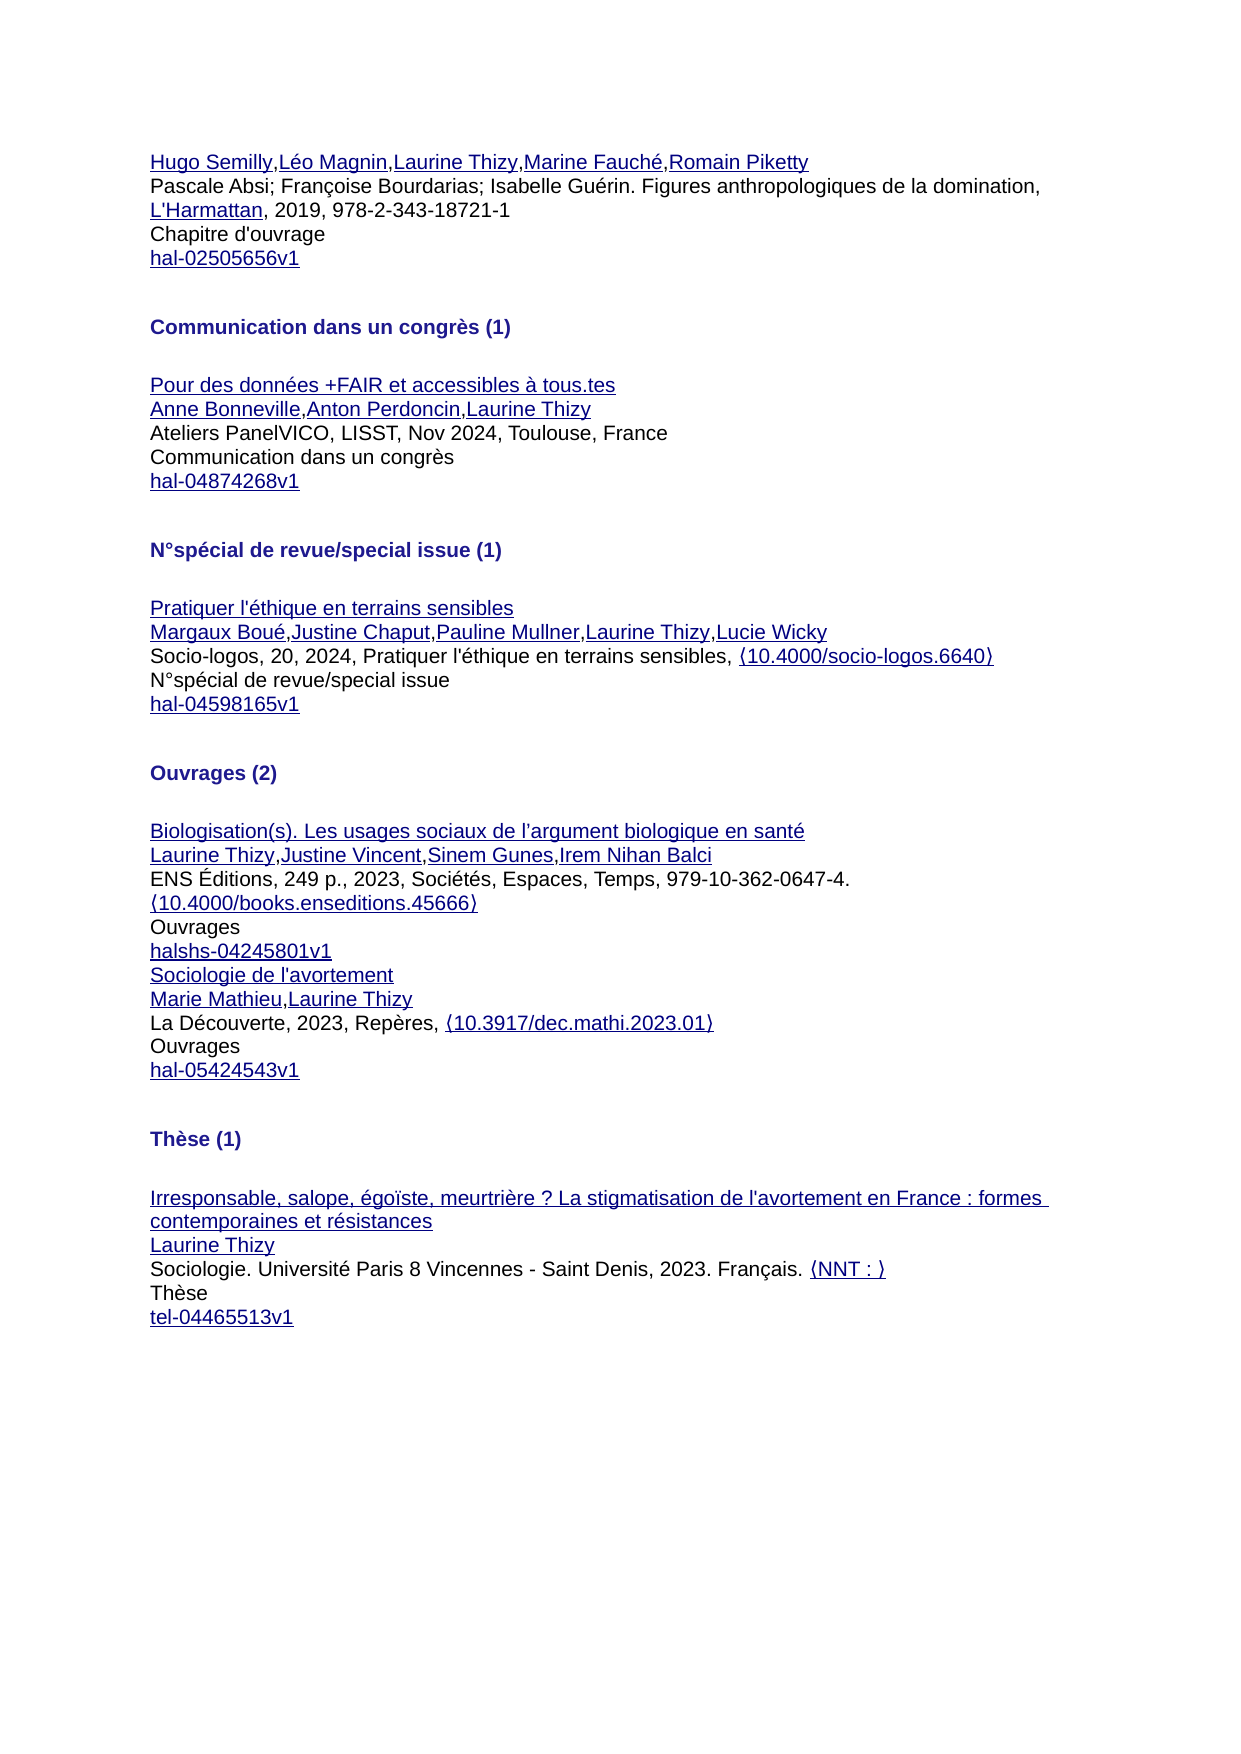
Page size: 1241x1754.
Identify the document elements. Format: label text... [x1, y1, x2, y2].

table_header Biologisation(s). Les usages sociaux de l’argument biologique en santé Laurine Thizy,Justine Vincent,Sinem Gunes,Irem Nihan Balci ENS Éditions, 249 p., 2023, Sociétés, Espaces, Temps, 979-10-362-0647-4. ⟨10.4000/books.enseditions.45666⟩ Ouvrages halshs-04245801v1 [150, 819, 1090, 962]
subtitle Communication dans un congrès (1) [150, 314, 1090, 338]
subtitle N°spécial de revue/special issue (1) [150, 537, 1090, 561]
table_cell Sociologie de l'avortement Marie Mathieu,Laurine Thizy La Découverte, 2023, Repères, ⟨10.3917/dec.mathi.2023.01⟩ Ouvrages hal-05424543v1 [150, 963, 1090, 1082]
table_header Pratiquer l'éthique en terrains sensibles Margaux Boué,Justine Chaput,Pauline Mullner,Laurine Thizy,Lucie Wicky Socio-logos, 20, 2024, Pratiquer l'éthique en terrains sensibles, ⟨10.4000/socio-logos.6640⟩ N°spécial de revue/special issue hal-04598165v1 [150, 596, 1090, 716]
subtitle Ouvrages (2) [150, 760, 1090, 784]
table_header Irresponsable, salope, égoïste, meurtrière ? La stigmatisation de l'avortement en France : formes contemporaines et résistances Laurine Thizy Sociologie. Université Paris 8 Vincennes - Saint Denis, 2023. Français. ⟨NNT : ⟩ Thèse tel-04465513v1 [150, 1185, 1090, 1329]
subtitle Thèse (1) [150, 1127, 1090, 1151]
table_header Pour des données +FAIR et accessibles à tous.tes Anne Bonneville,Anton Perdoncin,Laurine Thizy Ateliers PanelVICO, LISST, Nov 2024, Toulouse, France Communication dans un congrès hal-04874268v1 [150, 373, 1090, 493]
table_cell Hugo Semilly,Léo Magnin,Laurine Thizy,Marine Fauché,Romain Piketty Pascale Absi; Françoise Bourdarias; Isabelle Guérin. Figures anthropologiques de la domination, L'Harmattan, 2019, 978-2-343-18721-1 Chapitre d'ouvrage hal-02505656v1 [150, 150, 1090, 270]
